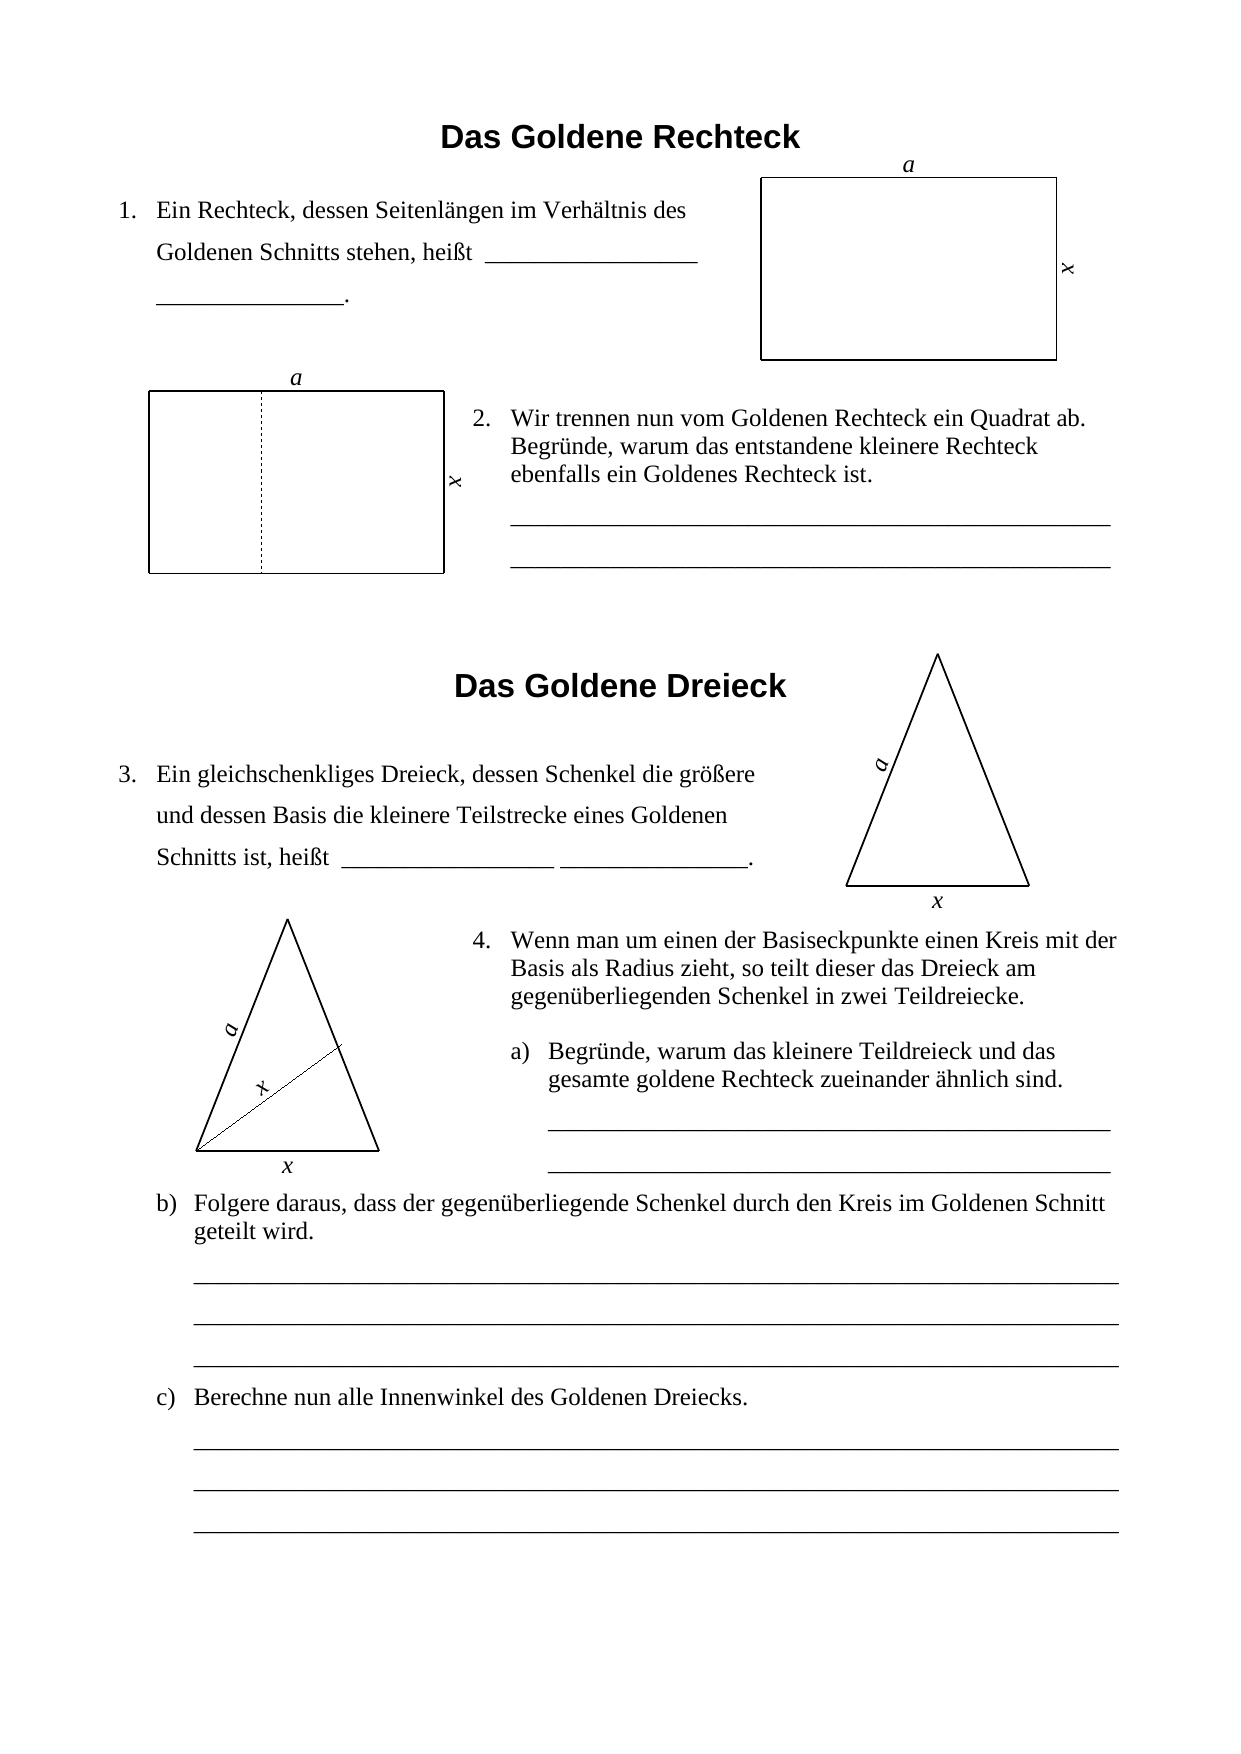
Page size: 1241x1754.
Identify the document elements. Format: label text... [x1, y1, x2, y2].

list Folgere daraus, dass der gegenüberliegende Schenkel durch den Kreis im Goldenen Schnitt geteilt wird. [156, 1189, 1122, 1245]
list _____________________________________________ [510, 1106, 1122, 1134]
list Begründe, warum das kleinere Teildreieck und das gesamte goldene Rechteck zueinander ähnlich sind. [510, 1037, 1122, 1093]
list __________________________________________________________________________ [156, 1467, 1122, 1494]
text [945, 668, 1122, 705]
list Begründe, warum das entstandene kleinere Rechteck ebenfalls ein Goldenes Rechteck ist. [472, 432, 1122, 488]
list Wir trennen nun vom Goldenen Rechteck ein Quadrat ab. [472, 404, 1122, 432]
list Berechne nun alle Innenwinkel des Goldenen Dreiecks. [156, 1383, 1122, 1411]
list __________________________________________________________________________ [156, 1508, 1122, 1536]
list Ein Rechteck, dessen Seitenlängen im Verhältnis des Goldenen Schnitts stehen, heißt _________________ _______________. [118, 197, 760, 307]
list __________________________________________________________________________ [156, 1425, 1122, 1453]
list Ein gleichschenkliges Dreieck, dessen Schenkel die größere und dessen Basis die kleinere Teilstrecke eines Goldenen Schnitts ist, heißt _________________ _______________. [118, 760, 768, 871]
list __________________________________________________________________________ [156, 1342, 1122, 1370]
text Das Goldene Dreieck [118, 668, 930, 705]
text [919, 668, 956, 705]
list __________________________________________________________________________ [156, 1300, 1122, 1328]
list _____________________________________________ [510, 1148, 1122, 1176]
text Das Goldene Rechteck [118, 118, 1122, 155]
list ________________________________________________ [472, 543, 1122, 571]
list ________________________________________________ [472, 501, 1122, 529]
list Wenn man um einen der Basiseckpunkte einen Kreis mit der Basis als Radius zieht, so teilt dieser das Dreieck am gegenüberliegenden Schenkel in zwei Teildreiecke. [472, 926, 1122, 1009]
list __________________________________________________________________________ [156, 1259, 1122, 1287]
